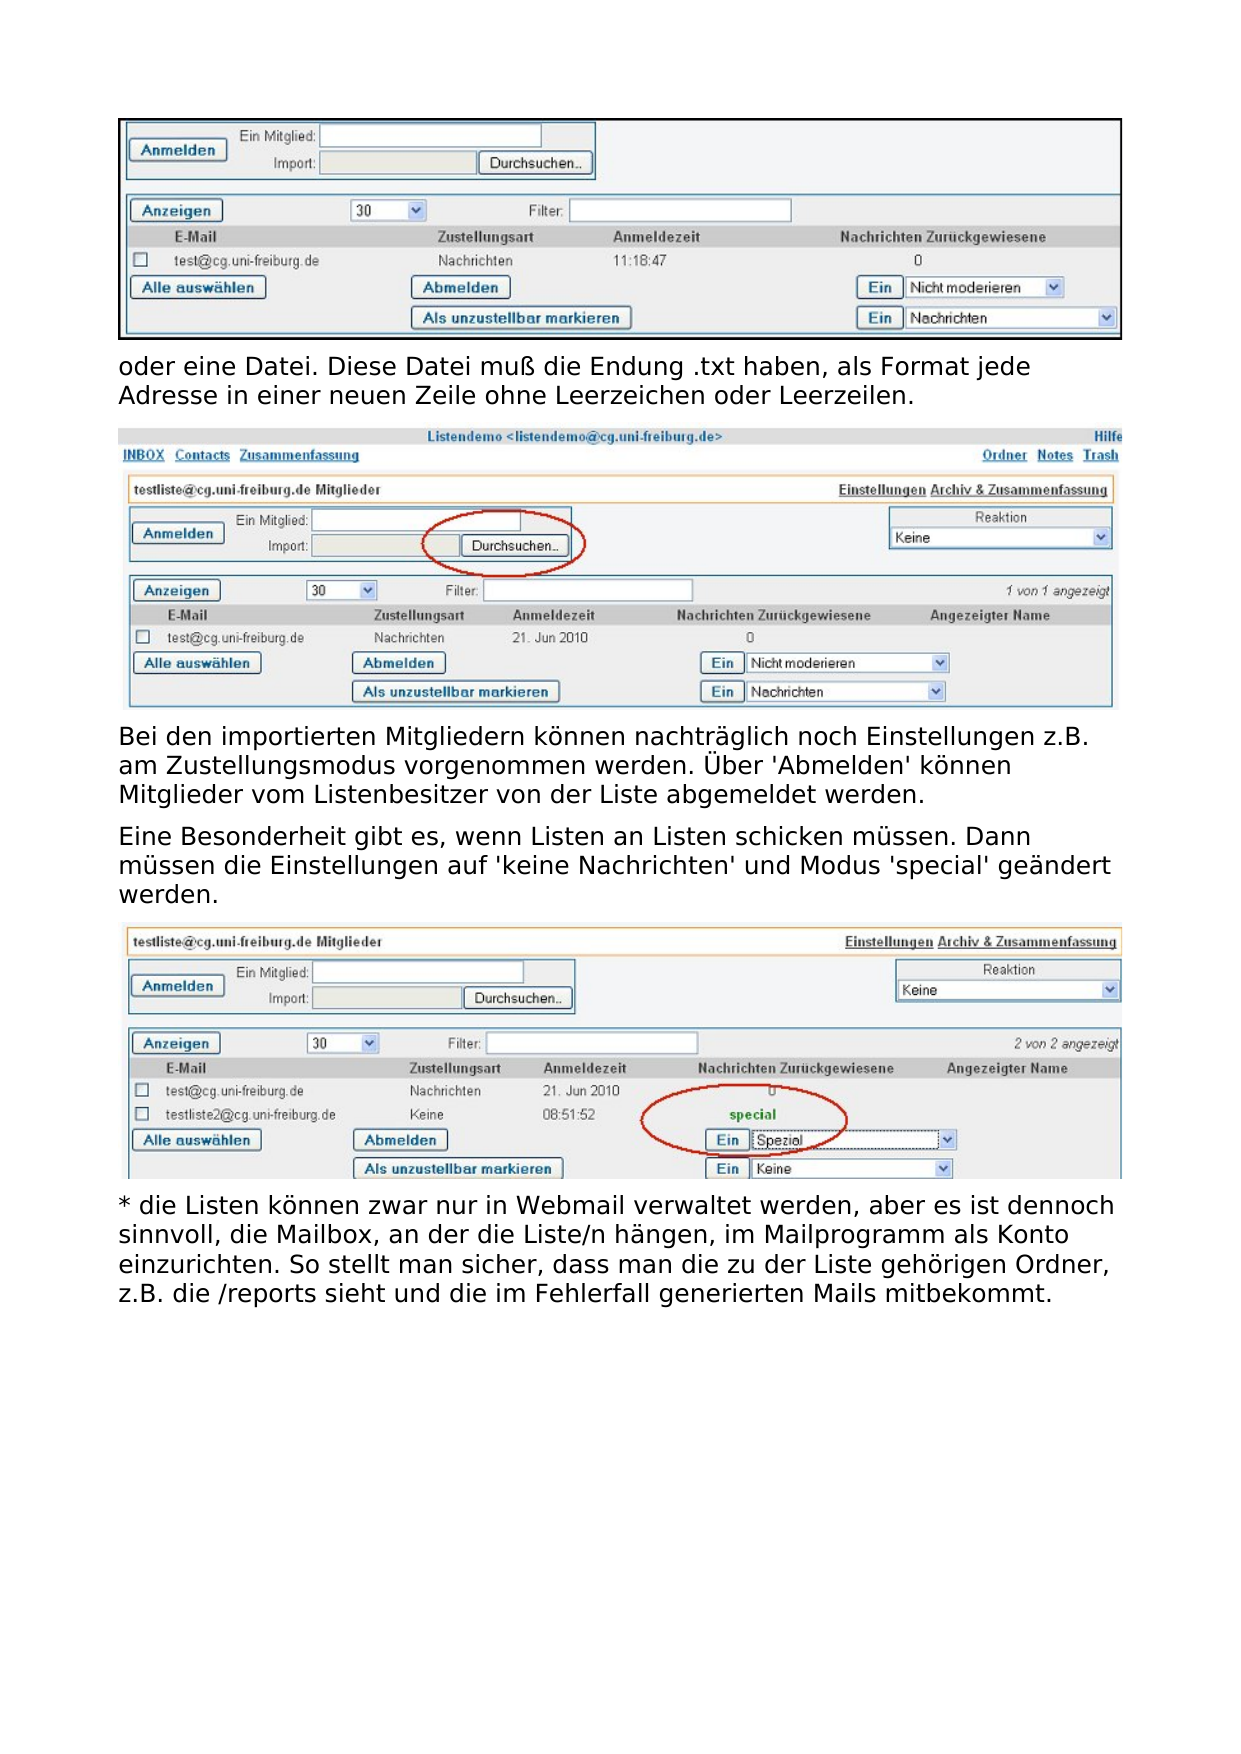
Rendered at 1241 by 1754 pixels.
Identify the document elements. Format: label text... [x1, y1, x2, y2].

text Bei den importierten Mitgliedern können nachträglich noch Einstellungen z.B. am Zustellungsmodus vorgenommen werden. Über 'Abmelden' können Mitglieder vom Listenbesitzer von der Liste abgemeldet werden. [118, 722, 1122, 810]
text oder eine Datei. Diese Datei muß die Endung .txt haben, als Format jede Adresse in einer neuen Zeile ohne Leerzeichen oder Leerzeilen. [118, 352, 1122, 410]
picture [118, 922, 1123, 1179]
picture [118, 118, 1123, 340]
picture [118, 422, 1123, 710]
text * die Listen können zwar nur in Webmail verwaltet werden, aber es ist dennoch sinnvoll, die Mailbox, an der die Liste/n hängen, im Mailprogramm als Konto einzurichten. So stellt man sicher, dass man die zu der Liste gehörigen Ordner, z.B. die /reports sieht und die im Fehlerfall generierten Mails mitbekommt. [118, 1192, 1122, 1308]
text Eine Besonderheit gibt es, wenn Listen an Listen schicken müssen. Dann müssen die Einstellungen auf 'keine Nachrichten' und Modus 'special' geändert werden. [118, 822, 1122, 910]
